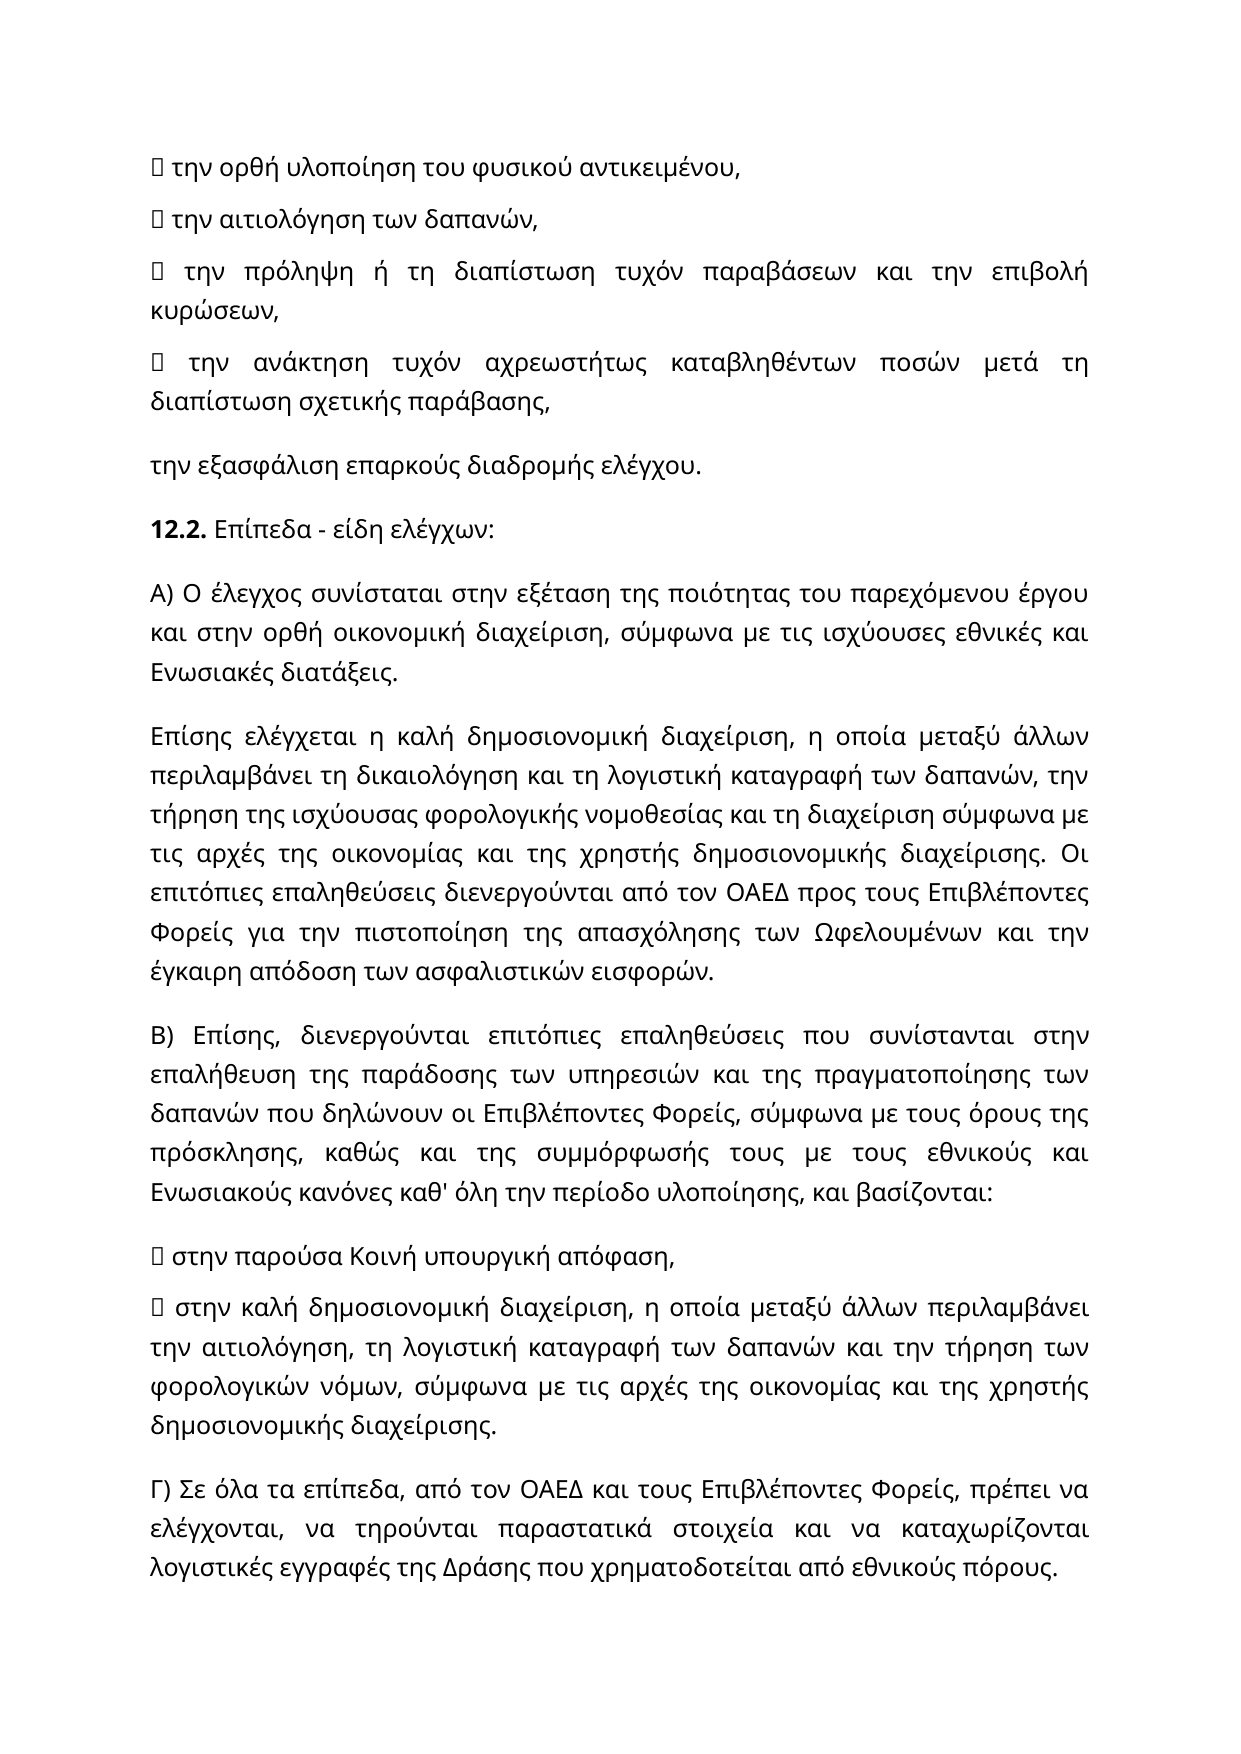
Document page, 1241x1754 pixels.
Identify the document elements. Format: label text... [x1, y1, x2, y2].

text  την ορθή υλοποίηση του φυσικού αντικειμένου, [150, 150, 1090, 184]
text Β) Επίσης, διενεργούνται επιτόπιες επαληθεύσεις που συνίστανται στην επαλήθευση της παράδοσης των υπηρεσιών και της πραγματοποίησης των δαπανών που δηλώνουν οι Επιβλέποντες Φορείς, σύμφωνα με τους όρους της πρόσκλησης, καθώς και της συμμόρφωσής τους με τους εθνικούς και Ενωσιακούς κανόνες καθ' όλη την περίοδο υλοποίησης, και βασίζονται: [150, 1017, 1090, 1208]
text  την πρόληψη ή τη διαπίστωση τυχόν παραβάσεων και την επιβολή κυρώσεων, [150, 253, 1090, 327]
text  την ανάκτηση τυχόν αχρεωστήτως καταβληθέντων ποσών μετά τη διαπίστωση σχετικής παράβασης, [150, 344, 1090, 417]
text Επίσης ελέγχεται η καλή δημοσιονομική διαχείριση, η οποία μεταξύ άλλων περιλαμβάνει τη δικαιολόγηση και τη λογιστική καταγραφή των δαπανών, την τήρηση της ισχύουσας φορολογικής νομοθεσίας και τη διαχείριση σύμφωνα με τις αρχές της οικονομίας και της χρηστής δημοσιονομικής διαχείρισης. Οι επιτόπιες επαληθεύσεις διενεργούνται από τον ΟΑΕΔ προς τους Επιβλέποντες Φορείς για την πιστοποίηση της απασχόλησης των Ωφελουμένων και την έγκαιρη απόδοση των ασφαλιστικών εισφορών. [150, 718, 1090, 987]
text Γ) Σε όλα τα επίπεδα, από τον ΟΑΕΔ και τους Επιβλέποντες Φορείς, πρέπει να ελέγχονται, να τηρούνται παραστατικά στοιχεία και να καταχωρίζονται λογιστικές εγγραφές της Δράσης που χρηματοδοτείται από εθνικούς πόρους. [150, 1472, 1090, 1584]
text Α) Ο έλεγχος συνίσταται στην εξέταση της ποιότητας του παρεχόμενου έργου και στην ορθή οικονομική διαχείριση, σύμφωνα με τις ισχύουσες εθνικές και Ενωσιακές διατάξεις. [150, 576, 1090, 688]
text  στην καλή δημοσιονομική διαχείριση, η οποία μεταξύ άλλων περιλαμβάνει την αιτιολόγηση, τη λογιστική καταγραφή των δαπανών και την τήρηση των φορολογικών νόμων, σύμφωνα με τις αρχές της οικονομίας και της χρηστής δημοσιονομικής διαχείρισης. [150, 1290, 1090, 1442]
text 12.2. Επίπεδα - είδη ελέγχων: [150, 512, 1090, 546]
text την εξασφάλιση επαρκούς διαδρομής ελέγχου. [150, 447, 1090, 482]
text  στην παρούσα Κοινή υπουργική απόφαση, [150, 1238, 1090, 1272]
text  την αιτιολόγηση των δαπανών, [150, 202, 1090, 236]
